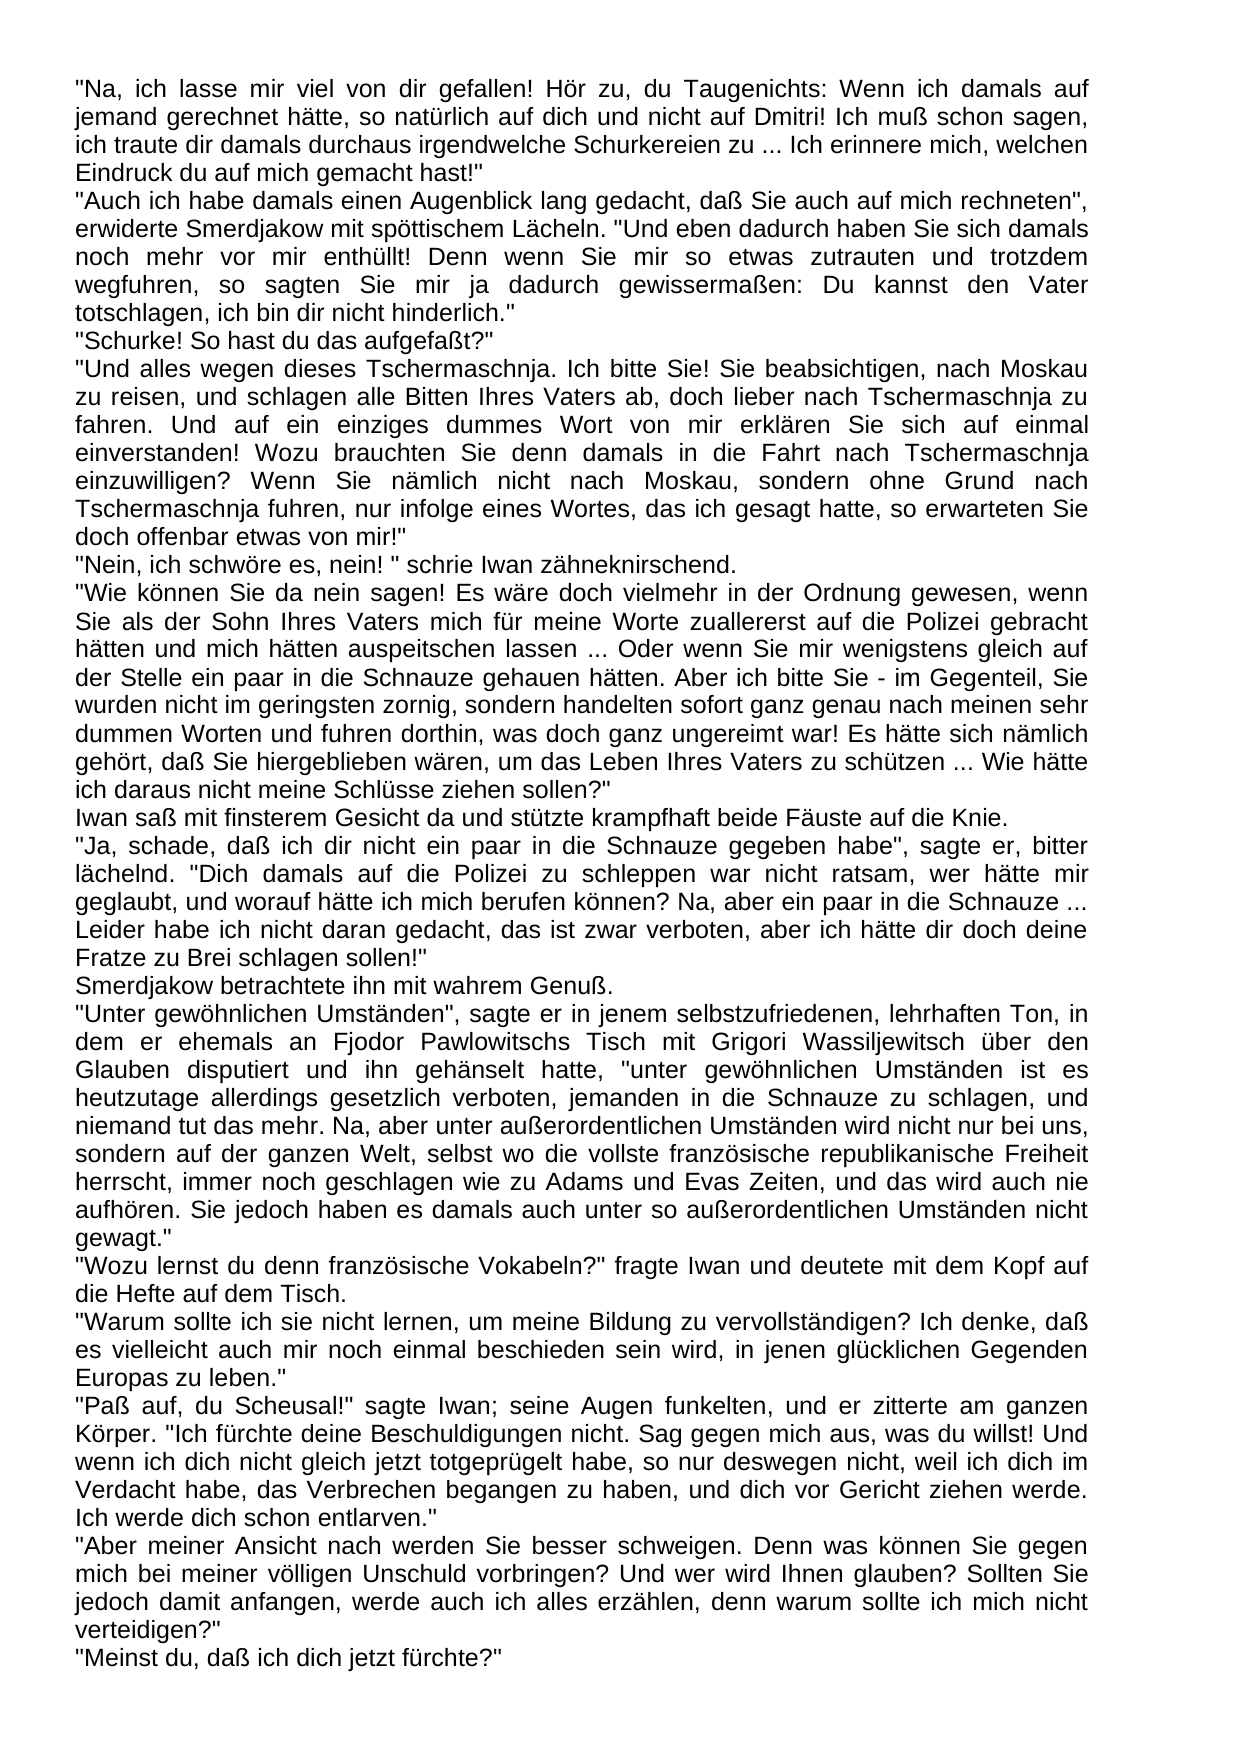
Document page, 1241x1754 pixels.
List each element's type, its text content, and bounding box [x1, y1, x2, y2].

text Iwan saß mit finsterem Gesicht da und stützte krampfhaft beide Fäuste auf die Knie. [75, 803, 1091, 832]
text "Und alles wegen dieses Tschermaschnja. Ich bitte Sie! Sie beabsichtigen, nach Moskau zu reisen, und schlagen alle Bitten Ihres Vaters ab, doch lieber nach Tschermaschnja zu fahren. Und auf ein einziges dummes Wort von mir erklären Sie sich auf einmal einverstanden! Wozu brauchten Sie denn damals in die Fahrt nach Tschermaschnja einzuwilligen? Wenn Sie nämlich nicht nach Moskau, sondern ohne Grund nach Tschermaschnja fuhren, nur infolge eines Wortes, das ich gesagt hatte, so erwarteten Sie doch offenbar etwas von mir!" [75, 355, 1091, 551]
text "Wozu lernst du denn französische Vokabeln?" fragte Iwan und deutete mit dem Kopf auf die Hefte auf dem Tisch. [75, 1252, 1091, 1308]
text "Aber meiner Ansicht nach werden Sie besser schweigen. Denn was können Sie gegen mich bei meiner völligen Unschuld vorbringen? Und wer wird Ihnen glauben? Sollten Sie jedoch damit anfangen, werde auch ich alles erzählen, denn warum sollte ich mich nicht verteidigen?" [75, 1532, 1091, 1644]
text "Ja, schade, daß ich dir nicht ein paar in die Schnauze gegeben habe", sagte er, bitter lächelnd. "Dich damals auf die Polizei zu schleppen war nicht ratsam, wer hätte mir geglaubt, und worauf hätte ich mich berufen können? Na, aber ein paar in die Schnauze ... Leider habe ich nicht daran gedacht, das ist zwar verboten, aber ich hätte dir doch deine Fratze zu Brei schlagen sollen!" [75, 832, 1091, 972]
text "Wie können Sie da nein sagen! Es wäre doch vielmehr in der Ordnung gewesen, wenn Sie als der Sohn Ihres Vaters mich für meine Worte zuallererst auf die Polizei gebracht hätten und mich hätten auspeitschen lassen ... Oder wenn Sie mir wenigstens gleich auf der Stelle ein paar in die Schnauze gehauen hätten. Aber ich bitte Sie - im Gegenteil, Sie wurden nicht im geringsten zornig, sondern handelten sofort ganz genau nach meinen sehr dummen Worten und fuhren dorthin, was doch ganz ungereimt war! Es hätte sich nämlich gehört, daß Sie hiergeblieben wären, um das Leben Ihres Vaters zu schützen ... Wie hätte ich daraus nicht meine Schlüsse ziehen sollen?" [75, 579, 1091, 803]
text "Na, ich lasse mir viel von dir gefallen! Hör zu, du Taugenichts: Wenn ich damals auf jemand gerechnet hätte, so natürlich auf dich und nicht auf Dmitri! Ich muß schon sagen, ich traute dir damals durchaus irgendwelche Schurkereien zu ... Ich erinnere mich, welchen Eindruck du auf mich gemacht hast!" [75, 75, 1091, 187]
text "Unter gewöhnlichen Umständen", sagte er in jenem selbstzufriedenen, lehrhaften Ton, in dem er ehemals an Fjodor Pawlowitschs Tisch mit Grigori Wassiljewitsch über den Glauben disputiert und ihn gehänselt hatte, "unter gewöhnlichen Umständen ist es heutzutage allerdings gesetzlich verboten, jemanden in die Schnauze zu schlagen, und niemand tut das mehr. Na, aber unter außerordentlichen Umständen wird nicht nur bei uns, sondern auf der ganzen Welt, selbst wo die vollste französische republikanische Freiheit herrscht, immer noch geschlagen wie zu Adams und Evas Zeiten, und das wird auch nie aufhören. Sie jedoch haben es damals auch unter so außerordentlichen Umständen nicht gewagt." [75, 1000, 1091, 1252]
text "Schurke! So hast du das aufgefaßt?" [75, 327, 1091, 355]
text "Auch ich habe damals einen Augenblick lang gedacht, daß Sie auch auf mich rechneten", erwiderte Smerdjakow mit spöttischem Lächeln. "Und eben dadurch haben Sie sich damals noch mehr vor mir enthüllt! Denn wenn Sie mir so etwas zutrauten und trotzdem wegfuhren, so sagten Sie mir ja dadurch gewissermaßen: Du kannst den Vater totschlagen, ich bin dir nicht hinderlich." [75, 187, 1091, 327]
text Smerdjakow betrachtete ihn mit wahrem Genuß. [75, 972, 1091, 1000]
text "Paß auf, du Scheusal!" sagte Iwan; seine Augen funkelten, und er zitterte am ganzen Körper. "Ich fürchte deine Beschuldigungen nicht. Sag gegen mich aus, was du willst! Und wenn ich dich nicht gleich jetzt totgeprügelt habe, so nur deswegen nicht, weil ich dich im Verdacht habe, das Verbrechen begangen zu haben, und dich vor Gericht ziehen werde. Ich werde dich schon entlarven." [75, 1392, 1091, 1532]
text "Meinst du, daß ich dich jetzt fürchte?" [75, 1644, 1091, 1672]
text "Nein, ich schwöre es, nein! " schrie Iwan zähneknirschend. [75, 551, 1091, 579]
text "Warum sollte ich sie nicht lernen, um meine Bildung zu vervollständigen? Ich denke, daß es vielleicht auch mir noch einmal beschieden sein wird, in jenen glücklichen Gegenden Europas zu leben." [75, 1308, 1091, 1392]
